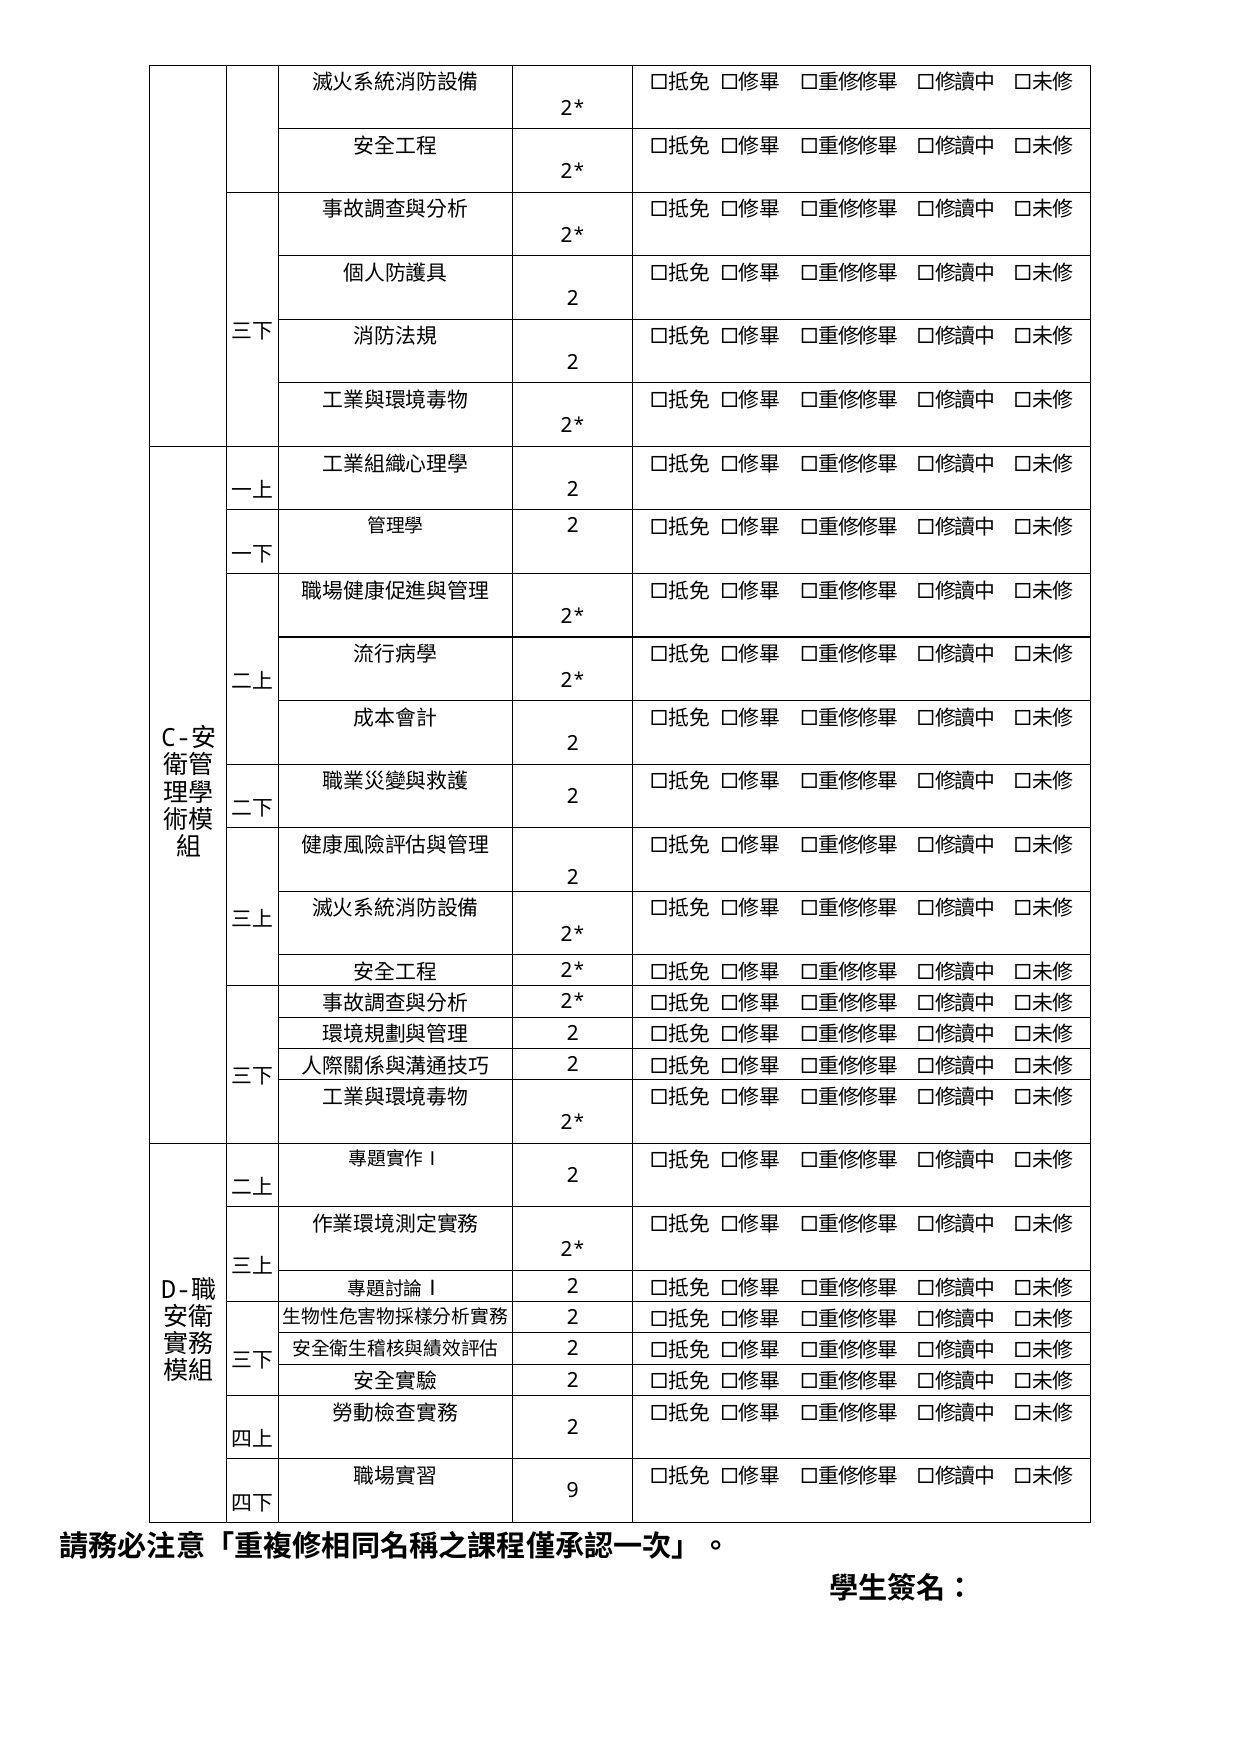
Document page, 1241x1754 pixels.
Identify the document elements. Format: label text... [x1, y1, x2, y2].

table_cell 二上 [227, 574, 278, 763]
table_cell 2 [513, 1302, 632, 1332]
table_cell 2* [513, 193, 632, 255]
table_cell 作業環境測定實務 [279, 1207, 512, 1270]
table_cell 二下 [227, 765, 278, 827]
table_cell 抵免 修畢 重修修畢 修讀中 未修 [633, 1080, 1090, 1143]
table_cell 抵免 修畢 重修修畢 修讀中 未修 [633, 765, 1090, 827]
table_cell 四下 [227, 1459, 278, 1522]
table_cell 抵免 修畢 重修修畢 修讀中 未修 [633, 320, 1090, 382]
table_cell 職場實習 [279, 1459, 512, 1522]
table_cell 抵免 修畢 重修修畢 修讀中 未修 [633, 574, 1090, 636]
table_cell 抵免 修畢 重修修畢 修讀中 未修 [633, 510, 1090, 573]
table_cell 工業與環境毒物 [279, 1080, 512, 1143]
table_cell 職業災變與救護 [279, 765, 512, 827]
table_cell 抵免 修畢 重修修畢 修讀中 未修 [633, 701, 1090, 763]
table_cell 2 [513, 1018, 632, 1048]
table_cell 滅火系統消防設備 [279, 892, 512, 954]
table_cell 三上 [227, 828, 278, 985]
table_cell 2 [513, 510, 632, 573]
table_cell 2* [513, 383, 632, 446]
table_cell 抵免 修畢 重修修畢 修讀中 未修 [633, 1396, 1090, 1458]
table_cell 抵免 修畢 重修修畢 修讀中 未修 [633, 892, 1090, 954]
table_cell D-職安衛實務模組 [150, 1144, 226, 1522]
text 請務必注意「重複修相同名稱之課程僅承認一次」。 [59, 1523, 1181, 1565]
table_cell 2* [513, 986, 632, 1017]
table_cell 消防法規 [279, 320, 512, 382]
table_cell 三上 [227, 1207, 278, 1301]
table_cell [150, 66, 226, 446]
table_cell 流行病學 [279, 638, 512, 700]
table_cell 安全工程 [279, 955, 512, 985]
table_cell 專題實作Ⅰ [279, 1144, 512, 1206]
table_cell 管理學 [279, 510, 512, 573]
table_cell 2* [513, 574, 632, 636]
table_cell 生物性危害物採樣分析實務 [279, 1302, 512, 1332]
table_cell 個人防護具 [279, 256, 512, 319]
table_cell 四上 [227, 1396, 278, 1458]
table_cell 抵免 修畢 重修修畢 修讀中 未修 [633, 66, 1090, 128]
table_cell 2 [513, 447, 632, 509]
table_cell 抵免 修畢 重修修畢 修讀中 未修 [633, 828, 1090, 891]
table_cell 安全實驗 [279, 1365, 512, 1395]
table_cell C-安衛管理學術模組 [150, 447, 226, 1143]
table_cell 2* [513, 638, 632, 700]
table_cell 抵免 修畢 重修修畢 修讀中 未修 [633, 1207, 1090, 1270]
text 學生簽名： [59, 1565, 975, 1607]
table_cell 2* [513, 66, 632, 128]
table_cell 滅火系統消防設備 [279, 66, 512, 128]
table_cell 抵免 修畢 重修修畢 修讀中 未修 [633, 447, 1090, 509]
table_cell 安全工程 [279, 129, 512, 192]
table_cell 2 [513, 1396, 632, 1458]
table_cell 2* [513, 1207, 632, 1270]
table_cell 2 [513, 256, 632, 319]
table_cell 一下 [227, 510, 278, 573]
table_cell 抵免 修畢 重修修畢 修讀中 未修 [633, 955, 1090, 985]
table_cell 2 [513, 1365, 632, 1395]
table_cell 一上 [227, 447, 278, 509]
table_cell 2 [513, 1333, 632, 1363]
table_cell 2 [513, 1049, 632, 1079]
table_cell 抵免 修畢 重修修畢 修讀中 未修 [633, 383, 1090, 446]
table_cell 三下 [227, 986, 278, 1143]
table_cell 2 [513, 1144, 632, 1206]
table_cell 安全衛生稽核與績效評估 [279, 1333, 512, 1363]
table_cell 2 [513, 765, 632, 827]
table_cell 2 [513, 701, 632, 763]
table_cell 2* [513, 1080, 632, 1143]
table_cell 三下 [227, 1302, 278, 1395]
table_cell 成本會計 [279, 701, 512, 763]
table_cell 抵免 修畢 重修修畢 修讀中 未修 [633, 129, 1090, 192]
table_cell 2* [513, 129, 632, 192]
table_cell 環境規劃與管理 [279, 1018, 512, 1048]
table_cell 抵免 修畢 重修修畢 修讀中 未修 [633, 1333, 1090, 1363]
table_cell 2 [513, 320, 632, 382]
table_cell 工業與環境毒物 [279, 383, 512, 446]
table_cell 人際關係與溝通技巧 [279, 1049, 512, 1079]
table_cell 健康風險評估與管理 [279, 828, 512, 891]
table_cell 9 [513, 1459, 632, 1522]
table_cell 抵免 修畢 重修修畢 修讀中 未修 [633, 256, 1090, 319]
table_cell 抵免 修畢 重修修畢 修讀中 未修 [633, 1271, 1090, 1301]
table_cell 抵免 修畢 重修修畢 修讀中 未修 [633, 1049, 1090, 1079]
table_cell 2* [513, 892, 632, 954]
table_cell [227, 66, 278, 192]
table_cell 抵免 修畢 重修修畢 修讀中 未修 [633, 1459, 1090, 1522]
table_cell 2* [513, 955, 632, 985]
table_cell 職場健康促進與管理 [279, 574, 512, 636]
table_cell 勞動檢查實務 [279, 1396, 512, 1458]
table_cell 事故調查與分析 [279, 986, 512, 1017]
table_cell 抵免 修畢 重修修畢 修讀中 未修 [633, 638, 1090, 700]
table_cell 抵免 修畢 重修修畢 修讀中 未修 [633, 986, 1090, 1017]
table_cell 工業組織心理學 [279, 447, 512, 509]
table_cell 二上 [227, 1144, 278, 1206]
table_cell 2 [513, 828, 632, 891]
table_cell 三下 [227, 193, 278, 446]
table_cell 抵免 修畢 重修修畢 修讀中 未修 [633, 1302, 1090, 1332]
table_cell 抵免 修畢 重修修畢 修讀中 未修 [633, 1018, 1090, 1048]
table_cell 專題討論Ⅰ [279, 1271, 512, 1301]
table_cell 抵免 修畢 重修修畢 修讀中 未修 [633, 1144, 1090, 1206]
table_cell 2 [513, 1271, 632, 1301]
table_cell 抵免 修畢 重修修畢 修讀中 未修 [633, 1365, 1090, 1395]
table_cell 事故調查與分析 [279, 193, 512, 255]
table_cell 抵免 修畢 重修修畢 修讀中 未修 [633, 193, 1090, 255]
